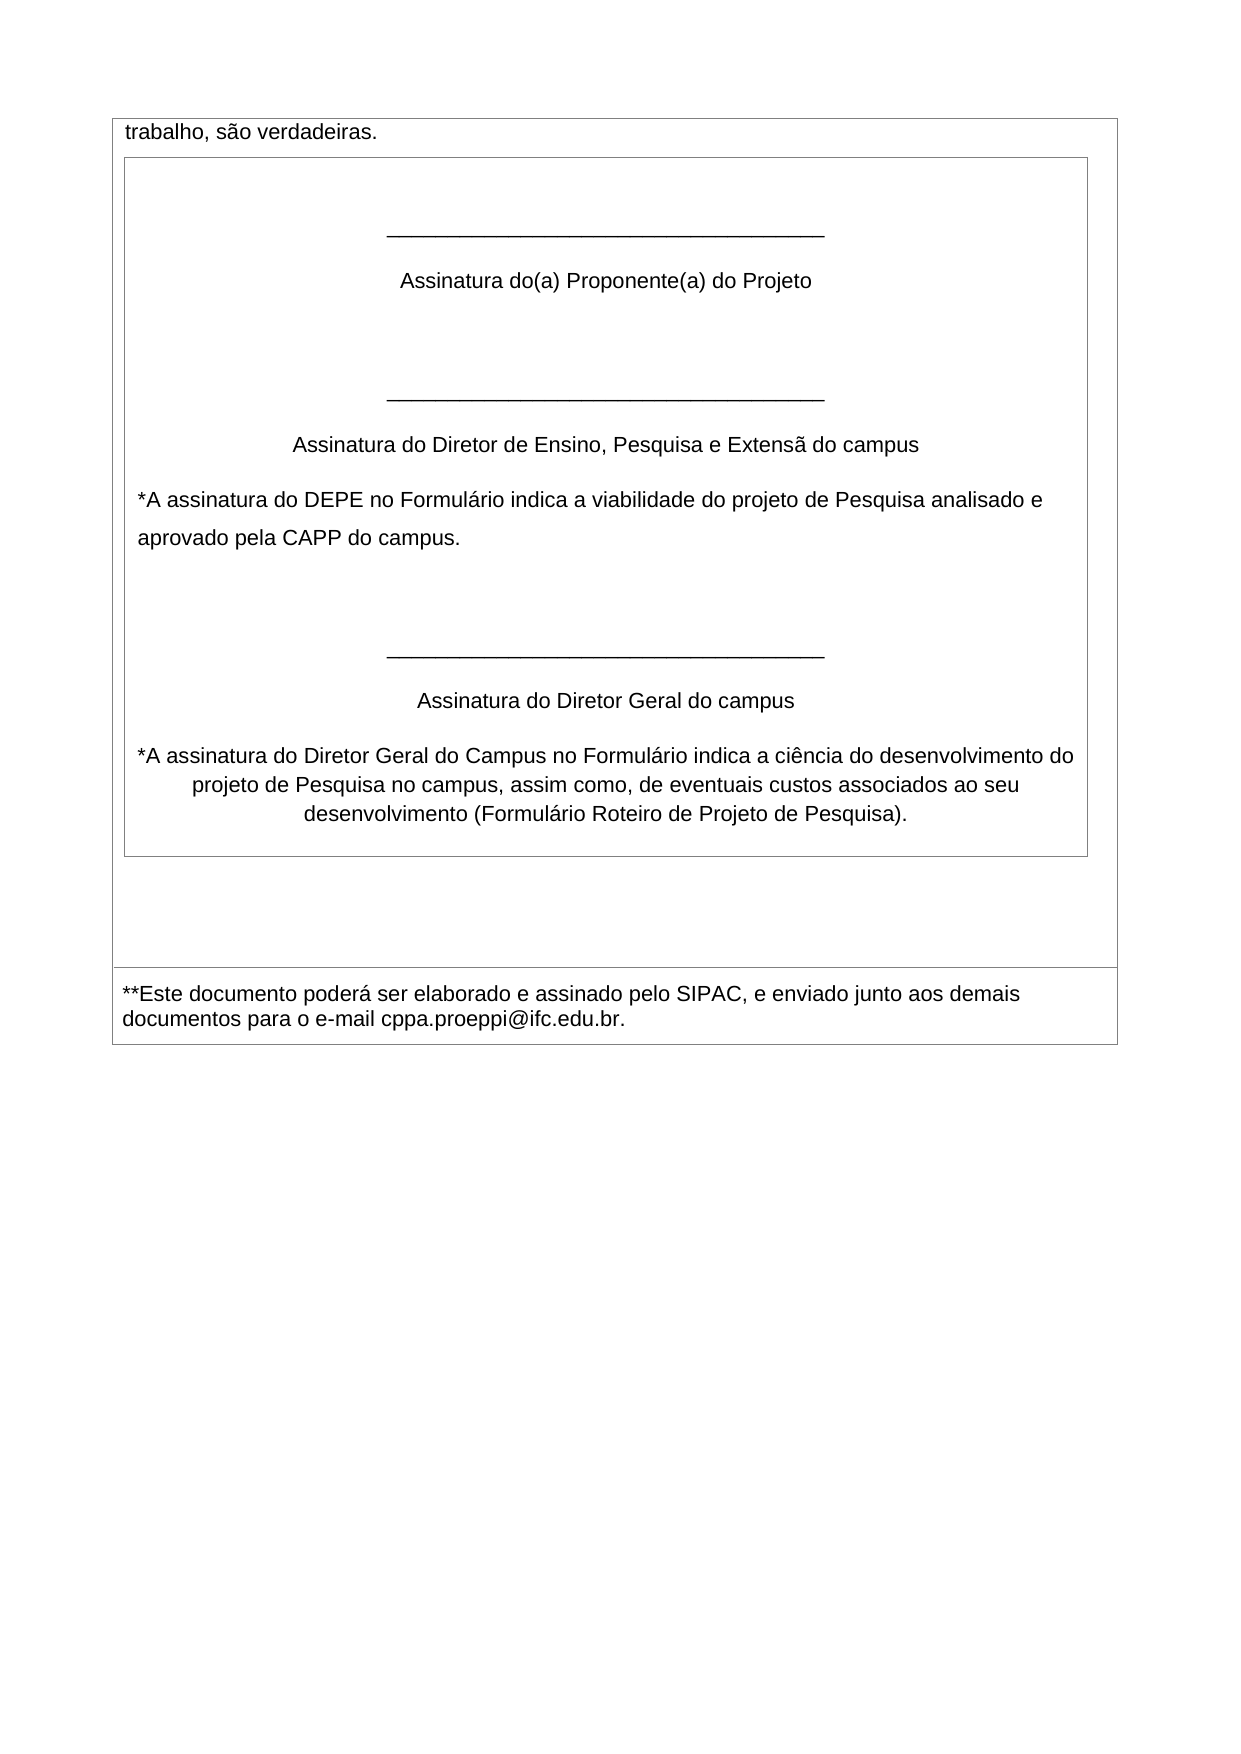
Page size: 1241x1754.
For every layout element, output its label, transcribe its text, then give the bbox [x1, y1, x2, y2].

table_cell trabalho, são verdadeiras. [113, 119, 1117, 967]
table_header ____________________________________ Assinatura do(a) Proponente(a) do Projeto [125, 158, 1087, 322]
table_cell **Este documento poderá ser elaborado e assinado pelo SIPAC, e enviado junto aos demais documentos para o e-mail cppa.proeppi@ifc.edu.br. [113, 968, 1117, 1044]
table_cell ____________________________________ Assinatura do Diretor de Ensino, Pesquisa e Extensã do campus *A assinatura do DEPE no Formulário indica a viabilidade do projeto de Pesquisa analisado e aprovado pela CAPP do campus. [125, 323, 1087, 579]
table_cell ____________________________________ Assinatura do Diretor Geral do campus *A assinatura do Diretor Geral do Campus no Formulário indica a ciência do desenvolvimento do projeto de Pesquisa no campus, assim como, de eventuais custos associados ao seu desenvolvimento (Formulário Roteiro de Projeto de Pesquisa). [125, 579, 1087, 856]
